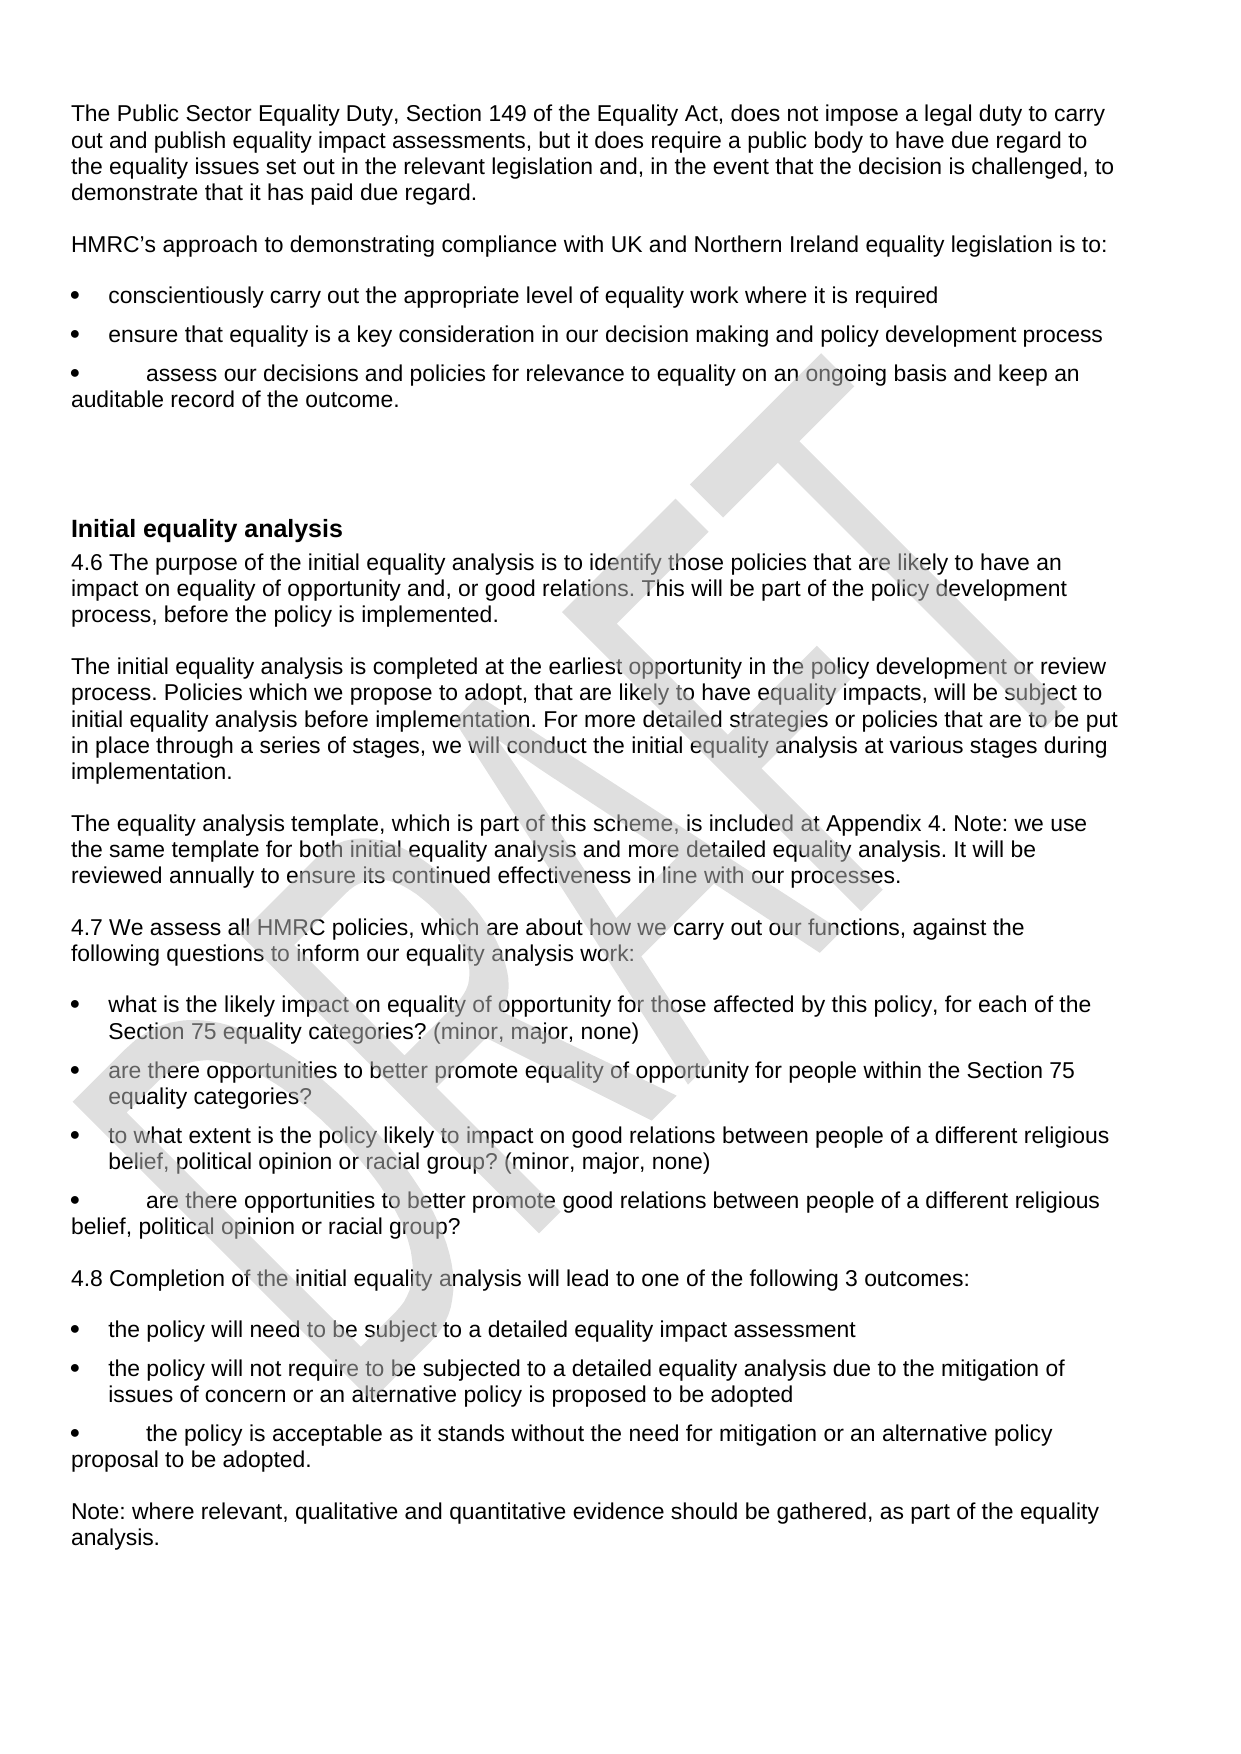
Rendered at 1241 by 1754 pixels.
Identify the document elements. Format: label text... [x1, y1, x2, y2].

text 4.6 The purpose of the initial equality analysis is to identify those policies that are likely to have an impact on equality of opportunity and, or good relations. This will be part of the policy development process, before the policy is implemented. [618, 549, 942, 628]
text 4.7 We assess all HMRC policies, which are about how we carry out our functions, against the following questions to inform our equality analysis work: [481, 914, 611, 966]
list the policy will need to be subject to a detailed equality impact assessment [71, 1316, 311, 1342]
list are there opportunities to better promote equality of opportunity for people within the Section 75 equality categories? [599, 1057, 1119, 1109]
list the policy is acceptable as it stands without the need for mitigation or an alternative policy proposal to be adopted. [71, 1420, 1119, 1473]
text The equality analysis template, which is part of this scheme, is included at Appendix 4. Note: we use the same template for both initial equality analysis and more detailed equality analysis. It will be reviewed annually to ensure its continued effectiveness in line with our processes. [804, 809, 1119, 889]
text 4.7 We assess all HMRC policies, which are about how we carry out our functions, against the following questions to inform our equality analysis work: [296, 914, 468, 966]
text The initial equality analysis is completed at the earliest opportunity in the policy development or review process. Policies which we propose to adopt, that are likely to have equality impacts, will be subject to initial equality analysis before implementation. For more detailed strategies or policies that are to be put in place through a series of stages, we will conduct the initial equality analysis at various stages during implementation. [648, 653, 808, 733]
list the policy will not require to be subjected to a detailed equality analysis due to the mitigation of issues of concern or an alternative policy is proposed to be adopted [71, 1355, 1119, 1408]
text The initial equality analysis is completed at the earliest opportunity in the policy development or review process. Policies which we propose to adopt, that are likely to have equality impacts, will be subject to initial equality analysis before implementation. For more detailed strategies or policies that are to be put in place through a series of stages, we will conduct the initial equality analysis at various stages during implementation. [71, 653, 732, 784]
text 4.7 We assess all HMRC policies, which are about how we carry out our functions, against the following questions to inform our equality analysis work: [642, 914, 1119, 966]
list are there opportunities to better promote equality of opportunity for people within the Section 75 equality categories? [132, 1061, 307, 1109]
text 4.8 Completion of the initial equality analysis will lead to one of the following 3 outcomes: [71, 1265, 260, 1291]
list are there opportunities to better promote equality of opportunity for people within the Section 75 equality categories? [437, 1057, 626, 1109]
text The Public Sector Equality Duty, Section 149 of the Equality Act, does not impose a legal duty to carry out and publish equality impact assessments, but it does require a public body to have due regard to the equality issues set out in the relevant legislation and, in the event that the decision is challenged, to demonstrate that it has paid due regard. [71, 100, 1119, 206]
list what is the likely impact on equality of opportunity for those affected by this policy, for each of the Section 75 equality categories? (minor, major, none) [505, 991, 661, 1044]
list are there opportunities to better promote good relations between people of a different religious belief, political opinion or racial group? [71, 1187, 209, 1240]
list what is the likely impact on equality of opportunity for those affected by this policy, for each of the Section 75 equality categories? (minor, major, none) [71, 991, 348, 1044]
list are there opportunities to better promote good relations between people of a different religious belief, political opinion or racial group? [203, 1187, 407, 1240]
list the policy will need to be subject to a detailed equality impact assessment [332, 1316, 390, 1342]
text The equality analysis template, which is part of this scheme, is included at Appendix 4. Note: we use the same template for both initial equality analysis and more detailed equality analysis. It will be reviewed annually to ensure its continued effectiveness in line with our processes. [656, 809, 837, 889]
list what is the likely impact on equality of opportunity for those affected by this policy, for each of the Section 75 equality categories? (minor, major, none) [342, 991, 464, 1044]
subtitle [874, 514, 1122, 542]
list the policy will need to be subject to a detailed equality impact assessment [432, 1316, 1119, 1342]
list are there opportunities to better promote equality of opportunity for people within the Section 75 equality categories? [295, 1057, 413, 1109]
list to what extent is the policy likely to impact on good relations between people of a different religious belief, political opinion or racial group? (minor, major, none) [71, 1122, 143, 1174]
text 4.6 The purpose of the initial equality analysis is to identify those policies that are likely to have an impact on equality of opportunity and, or good relations. This will be part of the policy development process, before the policy is implemented. [909, 549, 1119, 628]
list assess our decisions and policies for relevance to equality on an ongoing basis and keep an auditable record of the outcome. [829, 360, 1119, 412]
list ensure that equality is a key consideration in our decision making and policy development process [71, 321, 1119, 347]
list what is the likely impact on equality of opportunity for those affected by this policy, for each of the Section 75 equality categories? (minor, major, none) [665, 991, 1119, 1044]
text The equality analysis template, which is part of this scheme, is included at Appendix 4. Note: we use the same template for both initial equality analysis and more detailed equality analysis. It will be reviewed annually to ensure its continued effectiveness in line with our processes. [71, 809, 561, 889]
text 4.8 Completion of the initial equality analysis will lead to one of the following 3 outcomes: [452, 1265, 1119, 1291]
list to what extent is the policy likely to impact on good relations between people of a different religious belief, political opinion or racial group? (minor, major, none) [472, 1122, 1119, 1174]
list assess our decisions and policies for relevance to equality on an ongoing basis and keep an auditable record of the outcome. [71, 360, 813, 412]
text The equality analysis template, which is part of this scheme, is included at Appendix 4. Note: we use the same template for both initial equality analysis and more detailed equality analysis. It will be reviewed annually to ensure its continued effectiveness in line with our processes. [546, 809, 675, 889]
subtitle [692, 514, 856, 542]
list to what extent is the policy likely to impact on good relations between people of a different religious belief, political opinion or racial group? (minor, major, none) [369, 1122, 474, 1174]
list to what extent is the policy likely to impact on good relations between people of a different religious belief, political opinion or racial group? (minor, major, none) [138, 1122, 370, 1174]
text 4.8 Completion of the initial equality analysis will lead to one of the following 3 outcomes: [281, 1265, 412, 1291]
list conscientiously carry out the appropriate level of equality work where it is required [71, 282, 1119, 308]
text 4.6 The purpose of the initial equality analysis is to identify those policies that are likely to have an impact on equality of opportunity and, or good relations. This will be part of the policy development process, before the policy is implemented. [71, 549, 624, 628]
text Note: where relevant, qualitative and quantitative evidence should be gathered, as part of the equality analysis. [71, 1498, 1119, 1551]
list are there opportunities to better promote good relations between people of a different religious belief, political opinion or racial group? [420, 1187, 1119, 1240]
subtitle Initial equality analysis [71, 514, 659, 542]
text HMRC’s approach to demonstrating compliance with UK and Northern Ireland equality legislation is to: [71, 231, 1119, 257]
text 4.7 We assess all HMRC policies, which are about how we carry out our functions, against the following questions to inform our equality analysis work: [71, 914, 270, 966]
text The initial equality analysis is completed at the earliest opportunity in the policy development or review process. Policies which we propose to adopt, that are likely to have equality impacts, will be subject to initial equality analysis before implementation. For more detailed strategies or policies that are to be put in place through a series of stages, we will conduct the initial equality analysis at various stages during implementation. [763, 653, 1119, 784]
